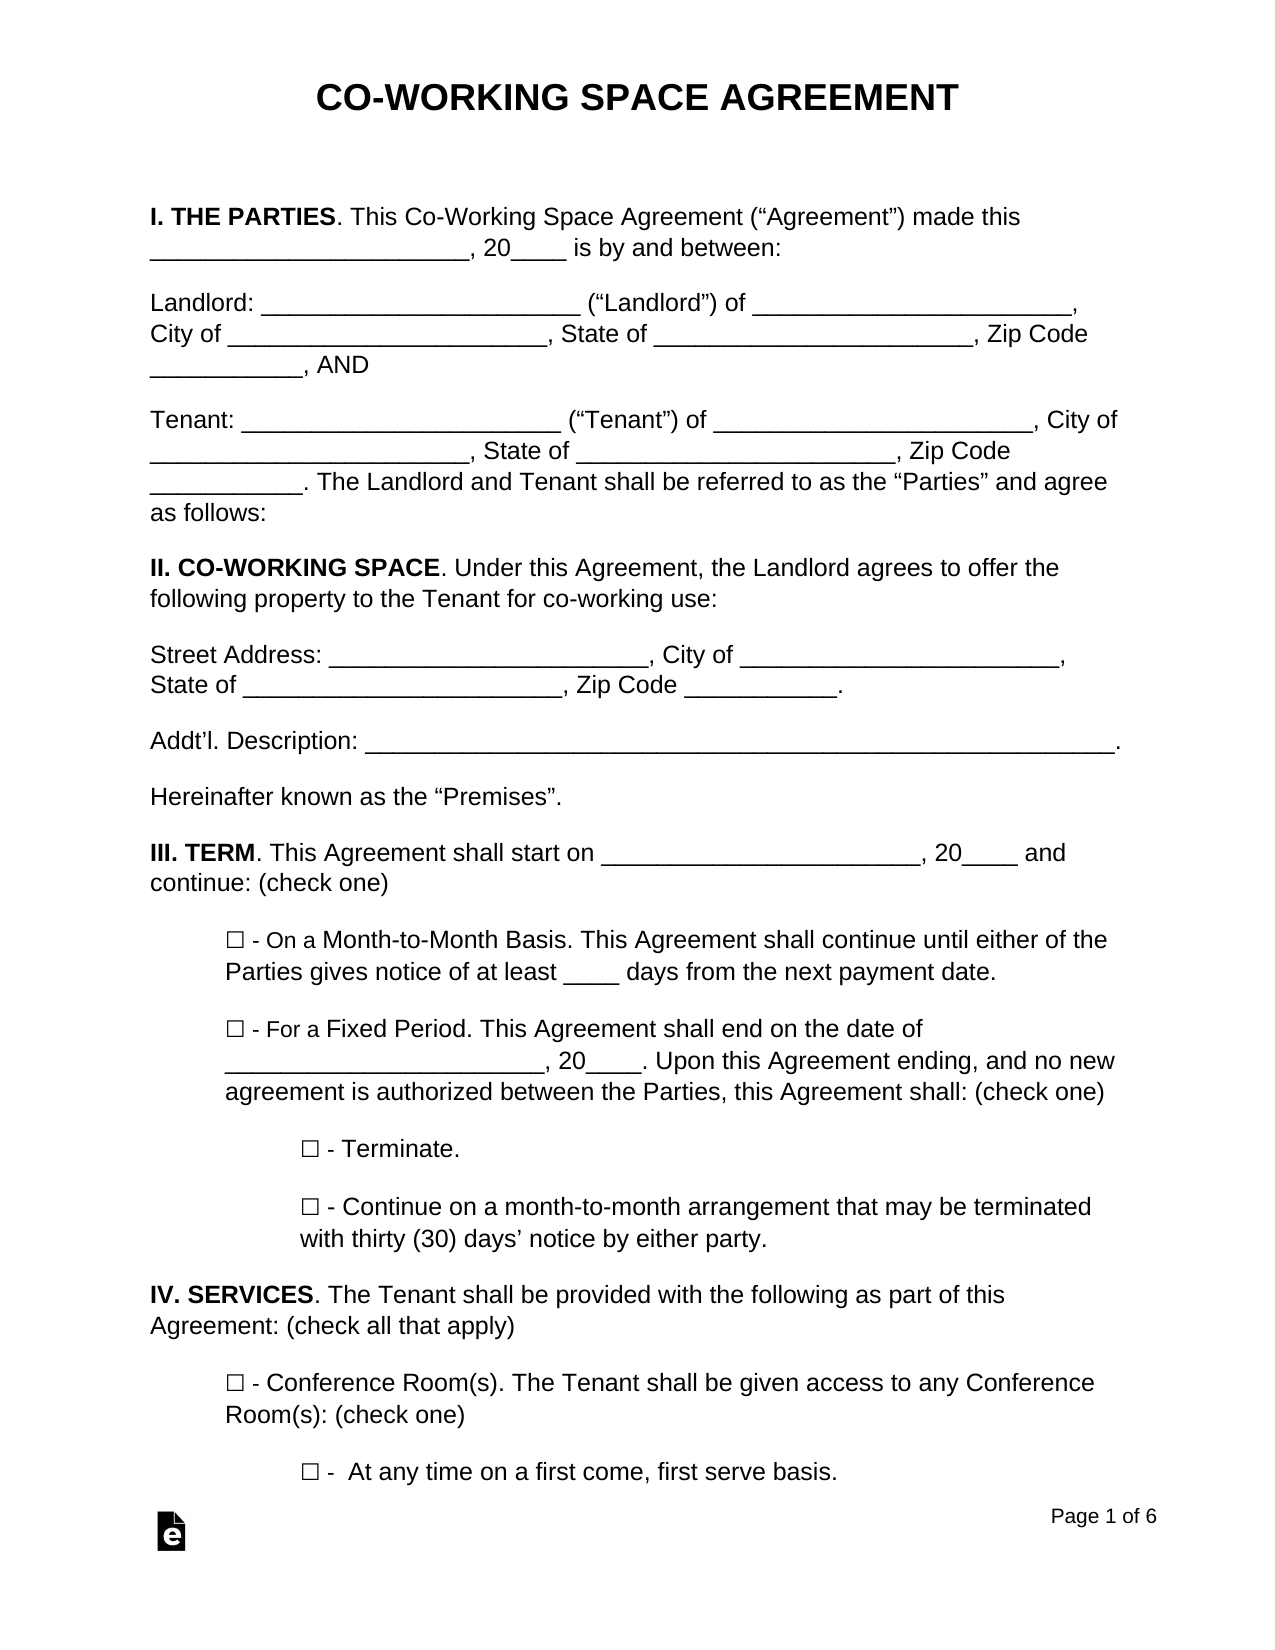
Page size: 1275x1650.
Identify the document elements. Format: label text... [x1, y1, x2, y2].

text III. TERM. This Agreement shall start on _______________________, 20____ and continue: (check one) [150, 838, 1125, 897]
text ☐ - On a Month-to-Month Basis. This Agreement shall continue until either of the Parties gives notice of at least ____ days from the next payment date. [225, 924, 1125, 986]
text IV. SERVICES. The Tenant shall be provided with the following as part of this Agreement: (check all that apply) [150, 1280, 1125, 1340]
text ☐ - For a Fixed Period. This Agreement shall end on the date of _______________________, 20____. Upon this Agreement ending, and no new agreement is authorized between the Parties, this Agreement shall: (check one) [225, 1013, 1125, 1106]
text ☐ - Continue on a month-to-month arrangement that may be terminated with thirty (30) days’ notice by either party. [300, 1191, 1125, 1253]
text ☐ - At any time on a first come, first serve basis. [300, 1456, 1125, 1487]
text I. THE PARTIES. This Co-Working Space Agreement (“Agreement”) made this _______________________, 20____ is by and between: [150, 202, 1125, 261]
text Addt’l. Description: ______________________________________________________. [150, 726, 1125, 755]
text Tenant: _______________________ (“Tenant”) of _______________________, City of _______________________, State of _______________________, Zip Code ___________. The Landlord and Tenant shall be referred to as the “Parties” and agree as follows: [150, 405, 1125, 526]
text Street Address: _______________________, City of _______________________, State of _______________________, Zip Code ___________. [150, 640, 1125, 699]
text Landlord: _______________________ (“Landlord”) of _______________________, City of _______________________, State of _______________________, Zip Code ___________, AND [150, 288, 1125, 378]
text ☐ - Conference Room(s). The Tenant shall be given access to any Conference Room(s): (check one) [225, 1367, 1125, 1429]
text CO-WORKING SPACE AGREEMENT [150, 75, 1125, 118]
text Hereinafter known as the “Premises”. [150, 782, 1125, 811]
text ☐ - Terminate. [300, 1133, 1125, 1164]
text II. CO-WORKING SPACE. Under this Agreement, the Landlord agrees to offer the following property to the Tenant for co-working use: [150, 553, 1125, 613]
